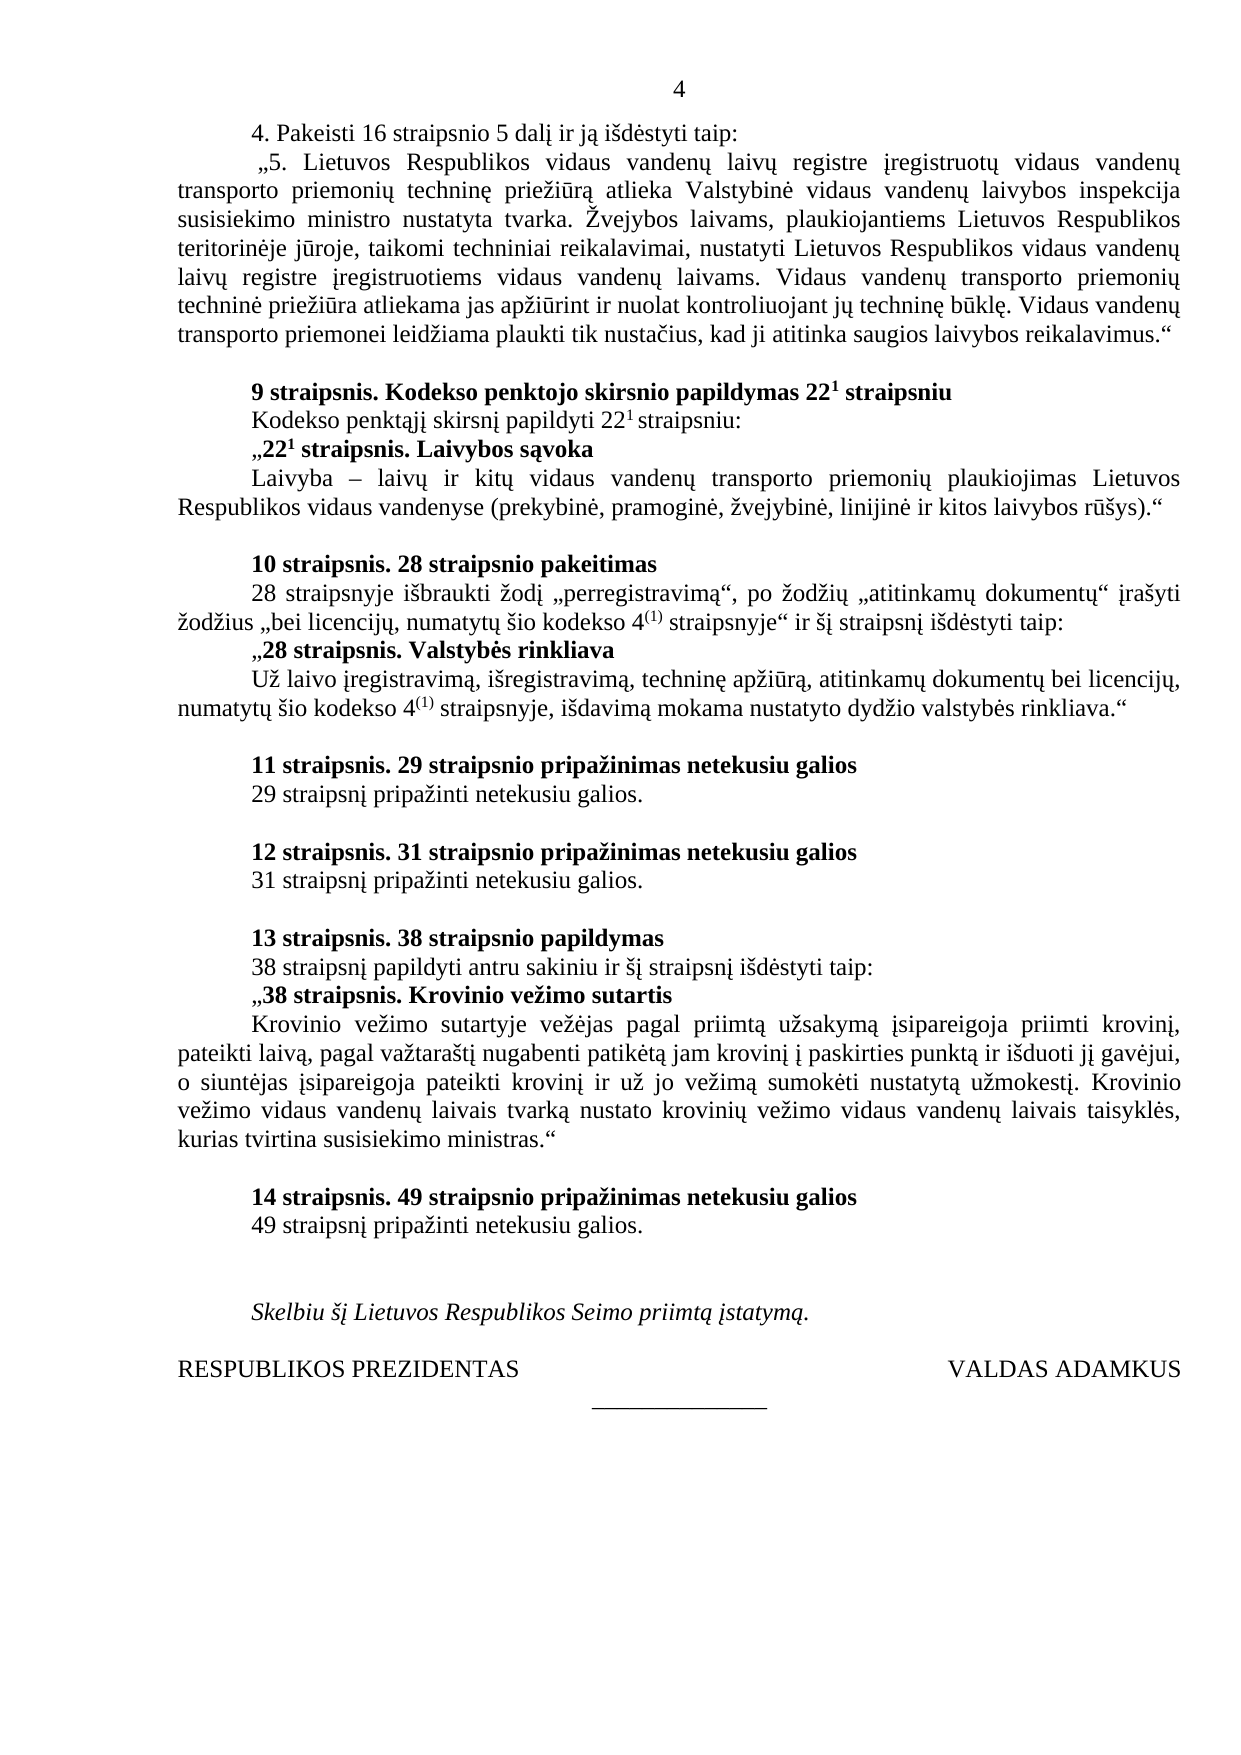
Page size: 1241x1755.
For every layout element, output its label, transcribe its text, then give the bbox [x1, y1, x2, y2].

text „38 straipsnis. Krovinio vežimo sutartis [177, 981, 1181, 1009]
text ______________ [177, 1383, 1181, 1412]
text 29 straipsnį pripažinti netekusiu galios. [177, 779, 1181, 808]
text Už laivo įregistravimą, išregistravimą, techninę apžiūrą, atitinkamų dokumentų bei licencijų, numatytų šio kodekso 4(1) straipsnyje, išdavimą mokama nustatyto dydžio valstybės rinkliava.“ [177, 664, 1181, 722]
text 14 straipsnis. 49 straipsnio pripažinimas netekusiu galios [177, 1182, 1181, 1211]
text RESPUBLIKOS PREZIDENTAS VALDAS ADAMKUS [177, 1354, 1181, 1383]
text Laivyba – laivų ir kitų vidaus vandenų transporto priemonių plaukiojimas Lietuvos Respublikos vidaus vandenyse (prekybinė, pramoginė, žvejybinė, linijinė ir kitos laivybos rūšys).“ [177, 463, 1181, 521]
text 38 straipsnį papildyti antru sakiniu ir šį straipsnį išdėstyti taip: [177, 952, 1181, 981]
text Kodekso penktąjį skirsnį papildyti 221 straipsniu: [177, 406, 1181, 434]
text Skelbiu šį Lietuvos Respublikos Seimo priimtą įstatymą. [177, 1297, 1181, 1326]
text 31 straipsnį pripažinti netekusiu galios. [177, 866, 1181, 894]
text 12 straipsnis. 31 straipsnio pripažinimas netekusiu galios [177, 837, 1181, 866]
text 4. Pakeisti 16 straipsnio 5 dalį ir ją išdėstyti taip: [177, 118, 1181, 147]
text 49 straipsnį pripažinti netekusiu galios. [177, 1211, 1181, 1239]
text 28 straipsnyje išbraukti žodį „perregistravimą“, po žodžių „atitinkamų dokumentų“ įrašyti žodžius „bei licencijų, numatytų šio kodekso 4(1) straipsnyje“ ir šį straipsnį išdėstyti taip: [177, 578, 1181, 636]
text 10 straipsnis. 28 straipsnio pakeitimas [177, 549, 1181, 578]
text 11 straipsnis. 29 straipsnio pripažinimas netekusiu galios [177, 751, 1181, 779]
text 13 straipsnis. 38 straipsnio papildymas [177, 923, 1181, 952]
text „221 straipsnis. Laivybos sąvoka [177, 434, 1181, 463]
text „5. Lietuvos Respublikos vidaus vandenų laivų registre įregistruotų vidaus vandenų transporto priemonių techninę priežiūrą atlieka Valstybinė vidaus vandenų laivybos inspekcija susisiekimo ministro nustatyta tvarka. Žvejybos laivams, plaukiojantiems Lietuvos Respublikos teritorinėje jūroje, taikomi techniniai reikalavimai, nustatyti Lietuvos Respublikos vidaus vandenų laivų registre įregistruotiems vidaus vandenų laivams. Vidaus vandenų transporto priemonių techninė priežiūra atliekama jas apžiūrint ir nuolat kontroliuojant jų techninę būklę. Vidaus vandenų transporto priemonei leidžiama plaukti tik nustačius, kad ji atitinka saugios laivybos reikalavimus.“ [177, 147, 1181, 348]
text „28 straipsnis. Valstybės rinkliava [177, 636, 1181, 664]
text 9 straipsnis. Kodekso penktojo skirsnio papildymas 221 straipsniu [177, 377, 1181, 406]
text Krovinio vežimo sutartyje vežėjas pagal priimtą užsakymą įsipareigoja priimti krovinį, pateikti laivą, pagal važtaraštį nugabenti patikėtą jam krovinį į paskirties punktą ir išduoti jį gavėjui, o siuntėjas įsipareigoja pateikti krovinį ir už jo vežimą sumokėti nustatytą užmokestį. Krovinio vežimo vidaus vandenų laivais tvarką nustato krovinių vežimo vidaus vandenų laivais taisyklės, kurias tvirtina susisiekimo ministras.“ [177, 1009, 1181, 1153]
